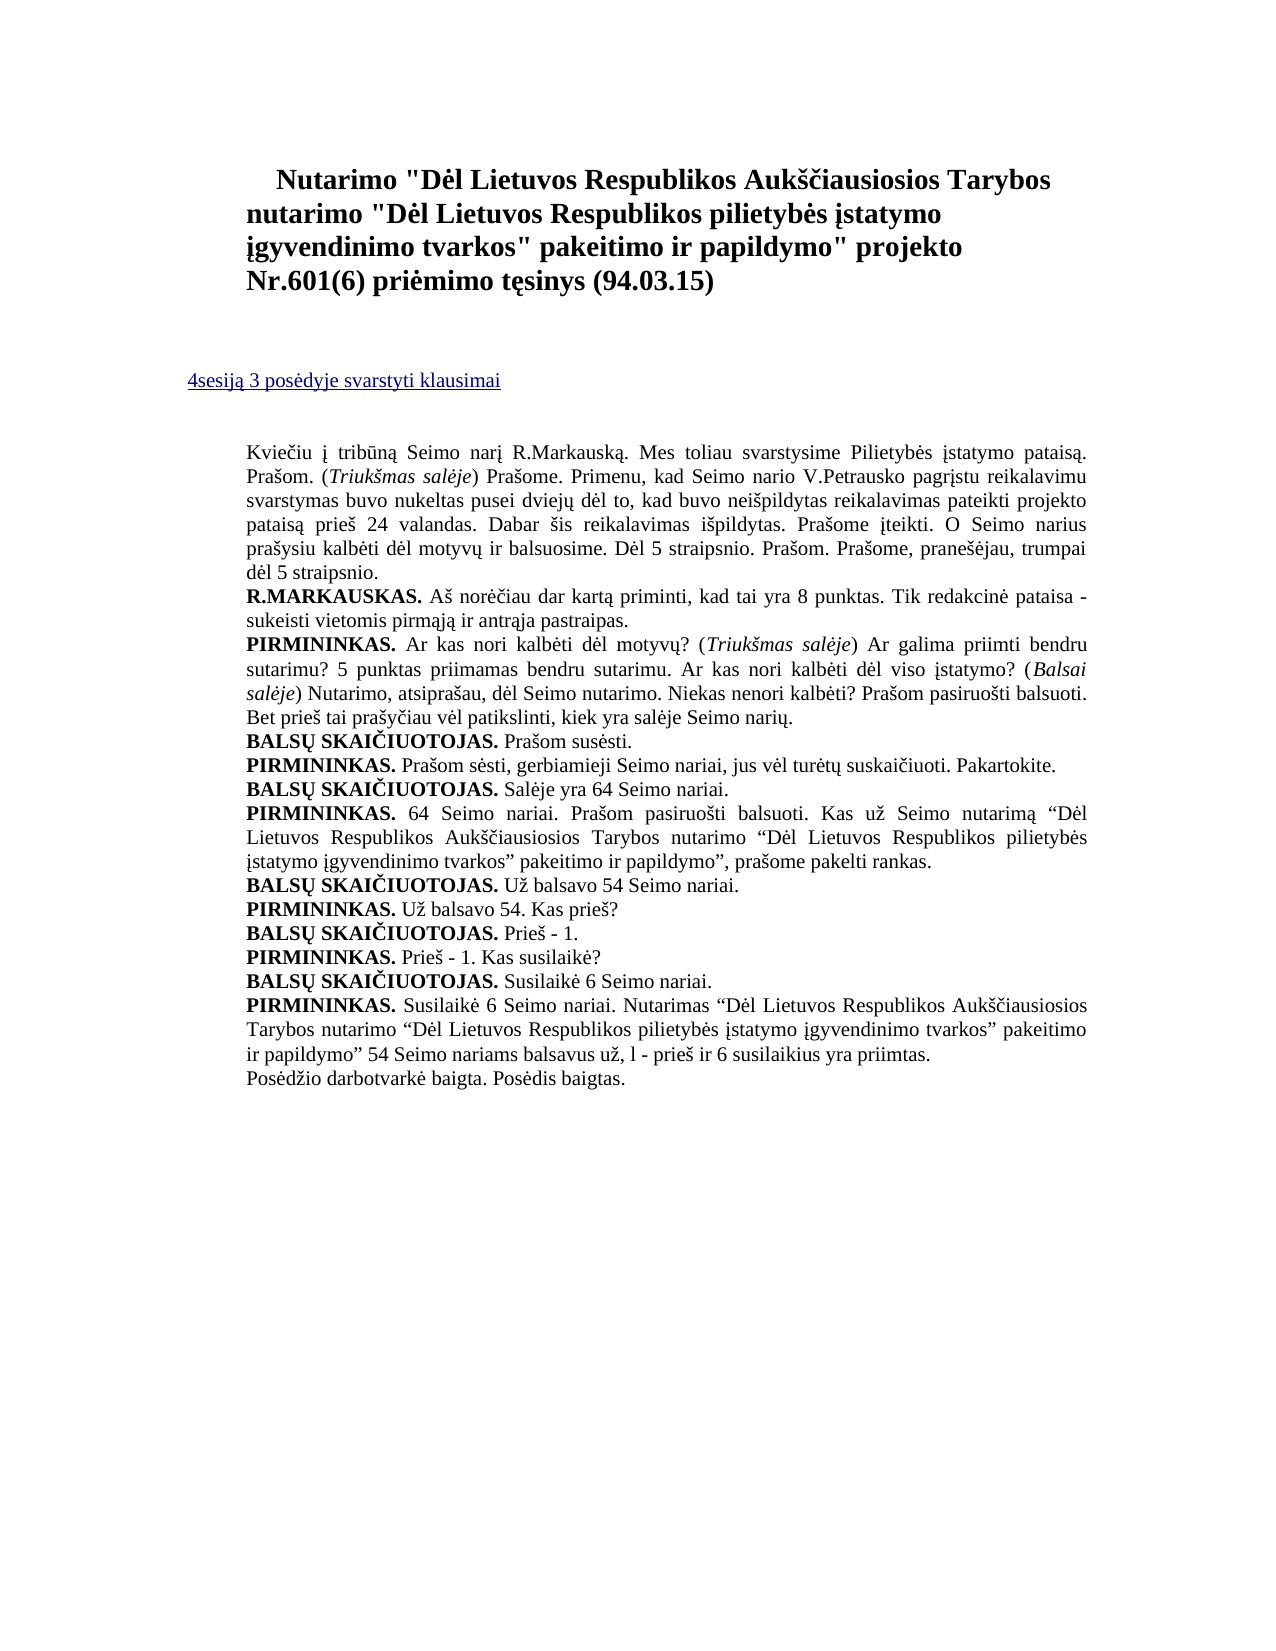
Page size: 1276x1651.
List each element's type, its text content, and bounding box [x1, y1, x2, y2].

text PIRMININKAS. Už balsavo 54. Kas prieš? [246, 897, 1088, 921]
text PIRMININKAS. Susilaikė 6 Seimo nariai. Nutarimas “Dėl Lietuvos Respublikos Aukščiausiosios Tarybos nutarimo “Dėl Lietuvos Respublikos pilietybės įstatymo įgyvendinimo tvarkos” pakeitimo ir papildymo” 54 Seimo nariams balsavus už, l - prieš ir 6 susilaikius yra priimtas. [246, 993, 1088, 1066]
text PIRMININKAS. Prieš - 1. Kas susilaikė? [246, 945, 1088, 969]
text 4sesiją 3 posėdyje svarstyti klausimai [187, 368, 1088, 392]
text BALSŲ SKAIČIUOTOJAS. Už balsavo 54 Seimo nariai. [246, 873, 1088, 897]
text PIRMININKAS. Prašom sėsti, gerbiamieji Seimo nariai, jus vėl turėtų suskaičiuoti. Pakartokite. [246, 753, 1088, 777]
text PIRMININKAS. Ar kas nori kalbėti dėl motyvų? (Triukšmas salėje) Ar galima priimti bendru sutarimu? 5 punktas priimamas bendru sutarimu. Ar kas nori kalbėti dėl viso įstatymo? (Balsai salėje) Nutarimo, atsiprašau, dėl Seimo nutarimo. Niekas nenori kalbėti? Prašom pasiruošti balsuoti. Bet prieš tai prašyčiau vėl patikslinti, kiek yra salėje Seimo narių. [246, 632, 1088, 729]
text Nutarimo "Dėl Lietuvos Respublikos Aukščiausiosios Tarybos nutarimo "Dėl Lietuvos Respublikos pilietybės įstatymo įgyvendinimo tvarkos" pakeitimo ir papildymo" projekto Nr.601(6) priėmimo tęsinys (94.03.15) [246, 162, 1088, 297]
text BALSŲ SKAIČIUOTOJAS. Susilaikė 6 Seimo nariai. [246, 969, 1088, 993]
text Posėdžio darbotvarkė baigta. Posėdis baigtas. [246, 1066, 1088, 1089]
text PIRMININKAS. 64 Seimo nariai. Prašom pasiruošti balsuoti. Kas už Seimo nutarimą “Dėl Lietuvos Respublikos Aukščiausiosios Tarybos nutarimo “Dėl Lietuvos Respublikos pilietybės įstatymo įgyvendinimo tvarkos” pakeitimo ir papildymo”, prašome pakelti rankas. [246, 801, 1088, 873]
text BALSŲ SKAIČIUOTOJAS. Prašom susėsti. [246, 729, 1088, 753]
text R.MARKAUSKAS. Aš norėčiau dar kartą priminti, kad tai yra 8 punktas. Tik redakcinė pataisa - sukeisti vietomis pirmąją ir antrąja pastraipas. [246, 584, 1088, 632]
text BALSŲ SKAIČIUOTOJAS. Salėje yra 64 Seimo nariai. [246, 777, 1088, 801]
text BALSŲ SKAIČIUOTOJAS. Prieš - 1. [246, 921, 1088, 945]
text Kviečiu į tribūną Seimo narį R.Markauską. Mes toliau svarstysime Pilietybės įstatymo pataisą. Prašom. (Triukšmas salėje) Prašome. Primenu, kad Seimo nario V.Petrausko pagrįstu reikalavimu svarstymas buvo nukeltas pusei dviejų dėl to, kad buvo neišpildytas reikalavimas pateikti projekto pataisą prieš 24 valandas. Dabar šis reikalavimas išpildytas. Prašome įteikti. O Seimo narius prašysiu kalbėti dėl motyvų ir balsuosime. Dėl 5 straipsnio. Prašom. Prašome, pranešėjau, trumpai dėl 5 straipsnio. [246, 440, 1088, 584]
